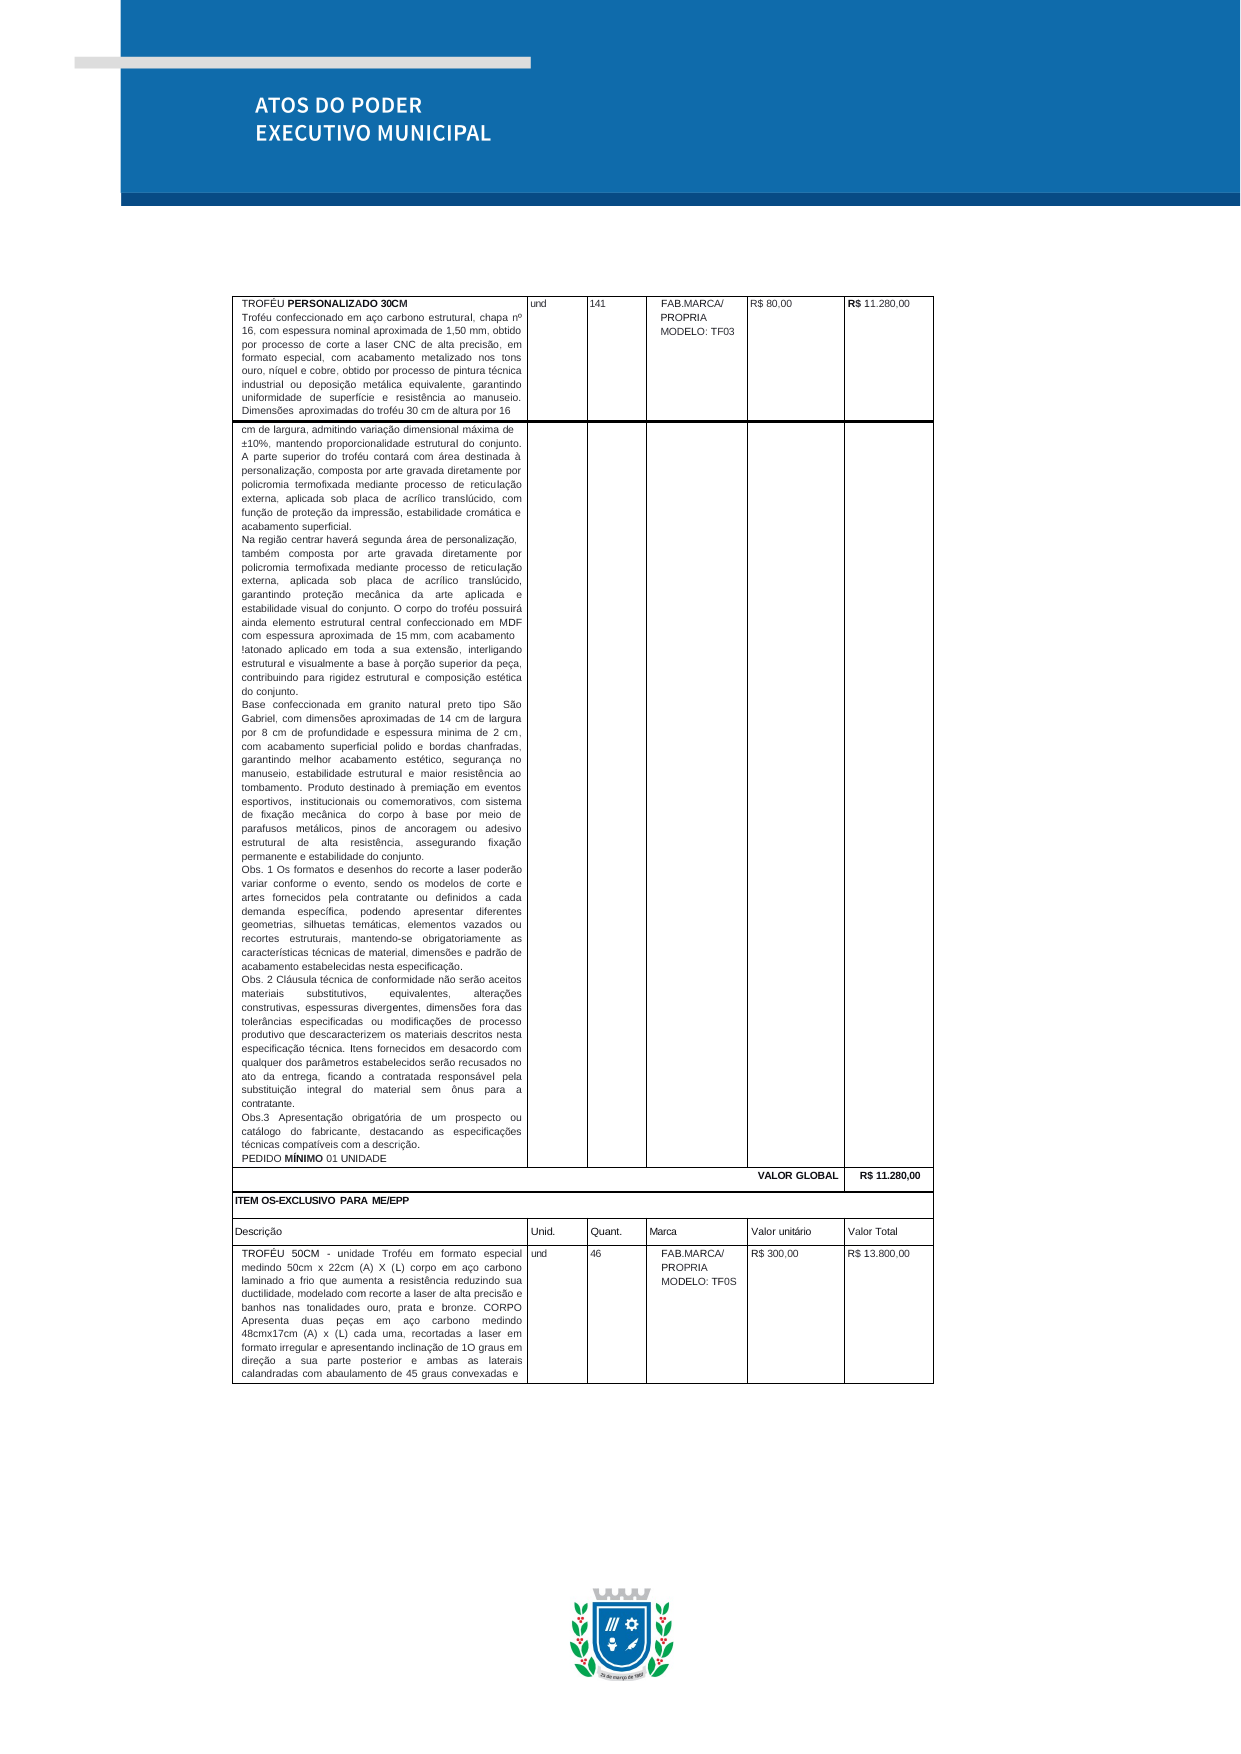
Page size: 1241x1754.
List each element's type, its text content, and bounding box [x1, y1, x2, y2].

table_cell [588, 423, 646, 1167]
table_cell und [528, 1246, 587, 1383]
table_cell R$ 300,00 [748, 1246, 844, 1383]
table_header R$ 11.280,00 [845, 297, 933, 420]
table_cell ITEM OS-EXCLUSIVO PARA ME/EPP [233, 1193, 933, 1217]
table_cell FAB.MARCA/ PROPRIA MODELO: TF0S [647, 1246, 747, 1383]
table_cell Descrição [233, 1219, 527, 1244]
picture [116, 1631, 404, 1650]
table_cell [528, 423, 587, 1167]
picture [74, 0, 1241, 206]
table_cell Unid. [528, 1219, 587, 1244]
table_cell Marca [647, 1219, 747, 1244]
table_cell TROFÉU 50CM - unidade Troféu em formato especial medindo 50cm x 22cm (A) X (L) corpo em aço carbono laminado a frio que aumenta a resistência reduzindo sua ductilidade, modelado com recorte a laser de alta precisão e banhos nas tonalidades ouro, prata e bronze. CORPO Apresenta duas peças em aço carbono medindo 48cmx17cm (A) x (L) cada uma, recortadas a laser em formato irregular e apresentando inclinação de 1O graus em direção a sua parte posterior e ambas as laterais calandradas com abaulamento de 45 graus convexadas e [233, 1246, 527, 1383]
table_header und [528, 297, 587, 420]
table_cell 46 [588, 1246, 646, 1383]
table_cell Valor Total [845, 1219, 933, 1244]
table_cell cm de largura, admitindo variação dimensional máxima de ±10%, mantendo proporcionalidade estrutural do conjunto. A parte superior do troféu contará com área destinada à personalização, composta por arte gravada diretamente por policromia termofixada mediante processo de reticulação externa, aplicada sob placa de acrílico translúcido, com função de proteção da impressão, estabilidade cromática e acabamento superficial. Na região centrar haverá segunda área de personalização, também composta por arte gravada diretamente por policromia termofixada mediante processo de reticulação externa, aplicada sob placa de acrílico translúcido, garantindo proteção mecânica da arte aplicada e estabilidade visual do conjunto. O corpo do troféu possuirá ainda elemento estrutural central confeccionado em MDF com espessura aproximada de 15 mm, com acabamento !atonado aplicado em toda a sua extensão, interligando estrutural e visualmente a base à porção superior da peça, contribuindo para rigidez estrutural e composição estética do conjunto. Base confeccionada em granito natural preto tipo São Gabriel, com dimensões aproximadas de 14 cm de largura por 8 cm de profundidade e espessura minima de 2 cm, com acabamento superficial polido e bordas chanfradas, garantindo melhor acabamento estético, segurança no manuseio, estabilidade estrutural e maior resistência ao tombamento. Produto destinado à premiação em eventos esportivos, institucionais ou comemorativos, com sistema de fixação mecânica do corpo à base por meio de parafusos metálicos, pinos de ancoragem ou adesivo estrutural de alta resistência, assegurando fixação permanente e estabilidade do conjunto. Obs. 1 Os formatos e desenhos do recorte a laser poderão variar conforme o evento, sendo os modelos de corte e artes fornecidos pela contratante ou definidos a cada demanda específica, podendo apresentar diferentes geometrias, silhuetas temáticas, elementos vazados ou recortes estruturais, mantendo-se obrigatoriamente as características técnicas de material, dimensões e padrão de acabamento estabelecidas nesta especificação. Obs. 2 Cláusula técnica de conformidade não serão aceitos materiais substitutivos, equivalentes, alterações construtivas, espessuras divergentes, dimensões fora das tolerâncias especificadas ou modificações de processo produtivo que descaracterizem os materiais descritos nesta especificação técnica. Itens fornecidos em desacordo com qualquer dos parâmetros estabelecidos serão recusados no ato da entrega, ficando a contratada responsável pela substituição integral do material sem ônus para a contratante. Obs.3 Apresentação obrigatória de um prospecto ou catálogo do fabricante, destacando as especificações técnicas compatíveis com a descrição. PEDIDO MÍNIMO 01 UNIDADE [233, 423, 527, 1167]
picture [569, 1588, 674, 1681]
table_cell [647, 423, 747, 1167]
table_header R$ 80,00 [748, 297, 844, 420]
table_header TROFÉU PERSONALIZADO 30CM Troféu confeccionado em aço carbono estrutural, chapa nº 16, com espessura nominal aproximada de 1,50 mm, obtido por processo de corte a laser CNC de alta precisão, em formato especial, com acabamento metalizado nos tons ouro, níquel e cobre, obtido por processo de pintura técnica industrial ou deposição metálica equivalente, garantindo uniformidade de superfície e resistência ao manuseio. Dimensões aproximadas do troféu 30 cm de altura por 16 [233, 297, 527, 420]
table_cell [845, 423, 933, 1167]
table_cell [748, 423, 844, 1167]
table_header 141 [588, 297, 646, 420]
table_cell R$ 13.800,00 [845, 1246, 933, 1383]
table_header FAB.MARCA/ PROPRIA MODELO: TF03 [647, 297, 747, 420]
table_cell Quant. [588, 1219, 646, 1244]
picture [1092, 1631, 1112, 1651]
table_cell VALOR GLOBAL [233, 1168, 844, 1191]
table_cell Valor unitário [748, 1219, 844, 1244]
table_cell R$ 11.280,00 [845, 1168, 933, 1191]
